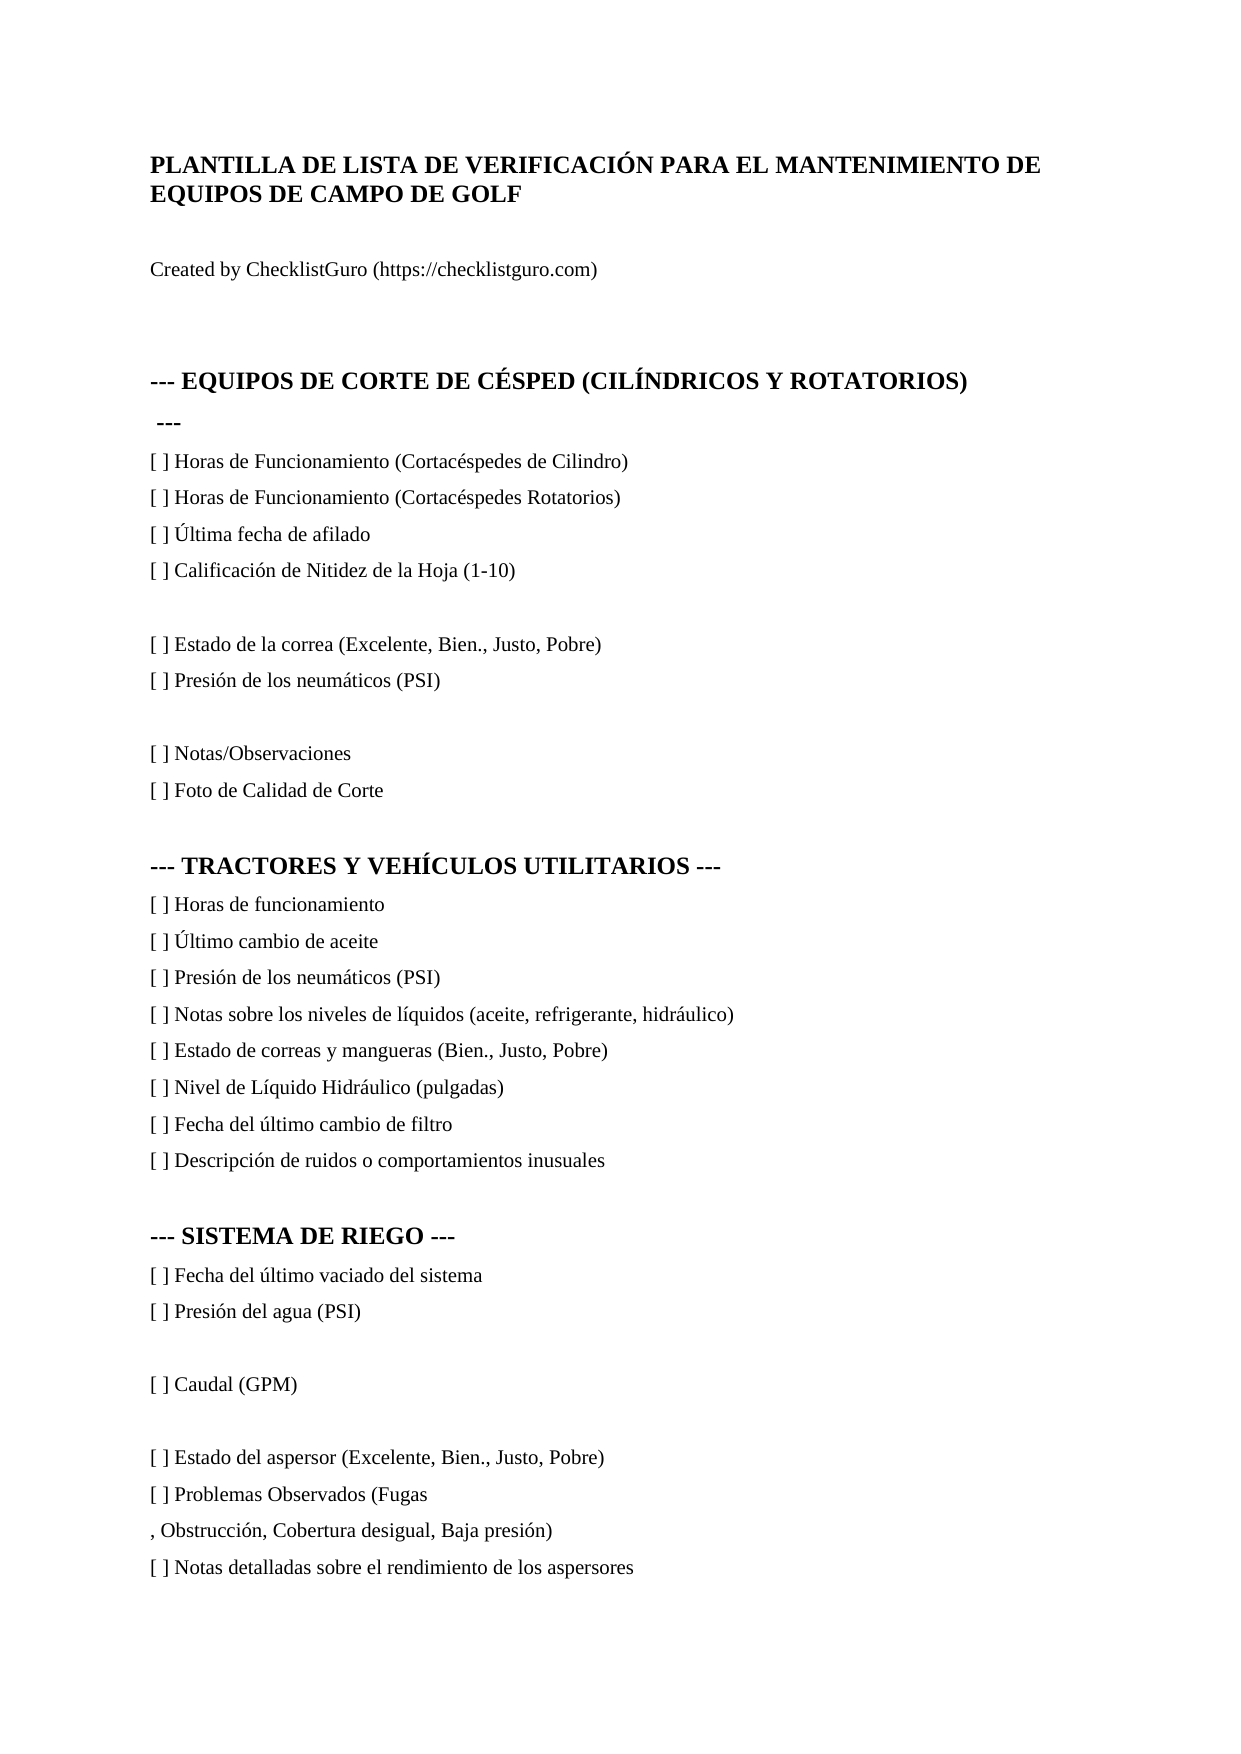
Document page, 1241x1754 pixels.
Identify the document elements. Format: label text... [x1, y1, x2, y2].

text [ ] Notas detalladas sobre el rendimiento de los aspersores [150, 1555, 1090, 1579]
text Created by ChecklistGuro (https://checklistguro.com) [150, 257, 1090, 281]
text [ ] Presión del agua (PSI) [150, 1299, 1090, 1323]
text [ ] Estado del aspersor (Excelente, Bien., Justo, Pobre) [150, 1445, 1090, 1469]
text [ ] Fecha del último vaciado del sistema [150, 1262, 1090, 1287]
text [ ] Nivel de Líquido Hidráulico (pulgadas) [150, 1075, 1090, 1099]
text [ ] Último cambio de aceite [150, 929, 1090, 953]
text [ ] Fecha del último cambio de filtro [150, 1112, 1090, 1136]
text [ ] Última fecha de afilado [150, 522, 1090, 546]
text [ ] Horas de Funcionamiento (Cortacéspedes de Cilindro) [150, 449, 1090, 473]
text --- SISTEMA DE RIEGO --- [150, 1221, 1090, 1250]
text [ ] Foto de Calidad de Corte [150, 778, 1090, 802]
text [ ] Problemas Observados (Fugas [150, 1482, 1090, 1506]
text --- EQUIPOS DE CORTE DE CÉSPED (CILÍNDRICOS Y ROTATORIOS) [150, 366, 1090, 395]
text --- TRACTORES Y VEHÍCULOS UTILITARIOS --- [150, 851, 1090, 880]
text [ ] Caudal (GPM) [150, 1372, 1090, 1396]
text , Obstrucción, Cobertura desigual, Baja presión) [150, 1518, 1090, 1542]
text [ ] Presión de los neumáticos (PSI) [150, 668, 1090, 692]
text [ ] Calificación de Nitidez de la Hoja (1-10) [150, 558, 1090, 582]
text --- [150, 407, 1090, 436]
text [ ] Descripción de ruidos o comportamientos inusuales [150, 1148, 1090, 1172]
text [ ] Estado de la correa (Excelente, Bien., Justo, Pobre) [150, 632, 1090, 656]
text [ ] Horas de Funcionamiento (Cortacéspedes Rotatorios) [150, 485, 1090, 509]
text [ ] Estado de correas y mangueras (Bien., Justo, Pobre) [150, 1038, 1090, 1062]
text [ ] Horas de funcionamiento [150, 892, 1090, 916]
text [ ] Presión de los neumáticos (PSI) [150, 965, 1090, 989]
text [ ] Notas/Observaciones [150, 741, 1090, 765]
text PLANTILLA DE LISTA DE VERIFICACIÓN PARA EL MANTENIMIENTO DE EQUIPOS DE CAMPO DE GOLF [150, 150, 1090, 207]
text [ ] Notas sobre los niveles de líquidos (aceite, refrigerante, hidráulico) [150, 1002, 1090, 1026]
